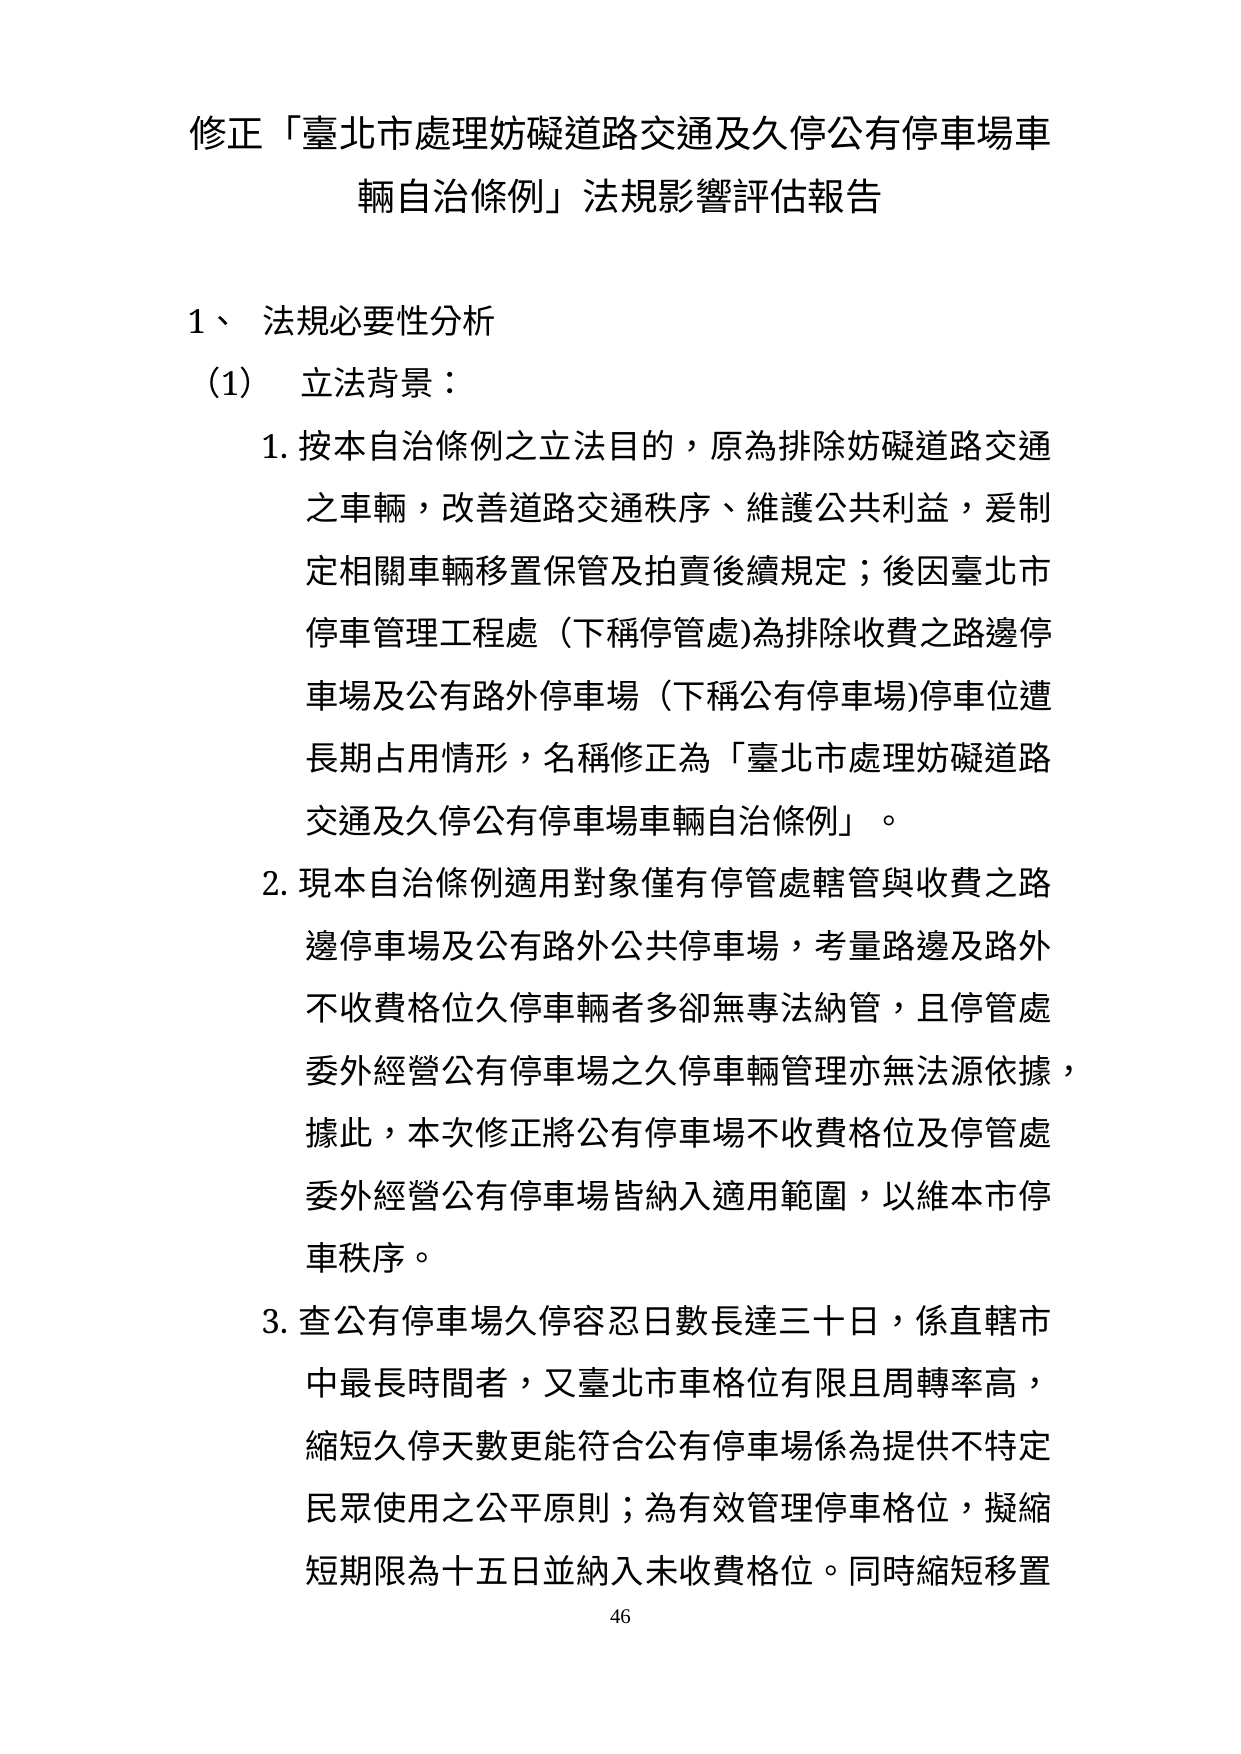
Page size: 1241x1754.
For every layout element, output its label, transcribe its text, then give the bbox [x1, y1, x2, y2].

list 立法背景： [187, 339, 1053, 402]
text 3. 查公有停車場久停容忍日數長達三十日，係直轄市中最長時間者，又臺北市車格位有限且周轉率高，縮短久停天數更能符合公有停車場係為提供不特定民眾使用之公平原則；為有效管理停車格位，擬縮短期限為十五日並納入未收費格位。同時縮短移置 [261, 1277, 1053, 1589]
text 修正「臺北市處理妨礙道路交通及久停公有停車場車輛自治條例」法規影響評估報告 [187, 89, 1053, 214]
list 法規必要性分析 [187, 277, 1053, 339]
text 1. 按本自治條例之立法目的，原為排除妨礙道路交通之車輛，改善道路交通秩序、維護公共利益，爰制定相關車輛移置保管及拍賣後續規定；後因臺北市停車管理工程處（下稱停管處)為排除收費之路邊停車場及公有路外停車場（下稱公有停車場)停車位遭長期占用情形，名稱修正為「臺北市處理妨礙道路交通及久停公有停車場車輛自治條例」。 [261, 402, 1053, 839]
text 2. 現本自治條例適用對象僅有停管處轄管與收費之路邊停車場及公有路外公共停車場，考量路邊及路外不收費格位久停車輛者多卻無專法納管，且停管處委外經營公有停車場之久停車輛管理亦無法源依據，據此，本次修正將公有停車場不收費格位及停管處委外經營公有停車場皆納入適用範圍，以維本市停車秩序。 [261, 839, 1053, 1277]
